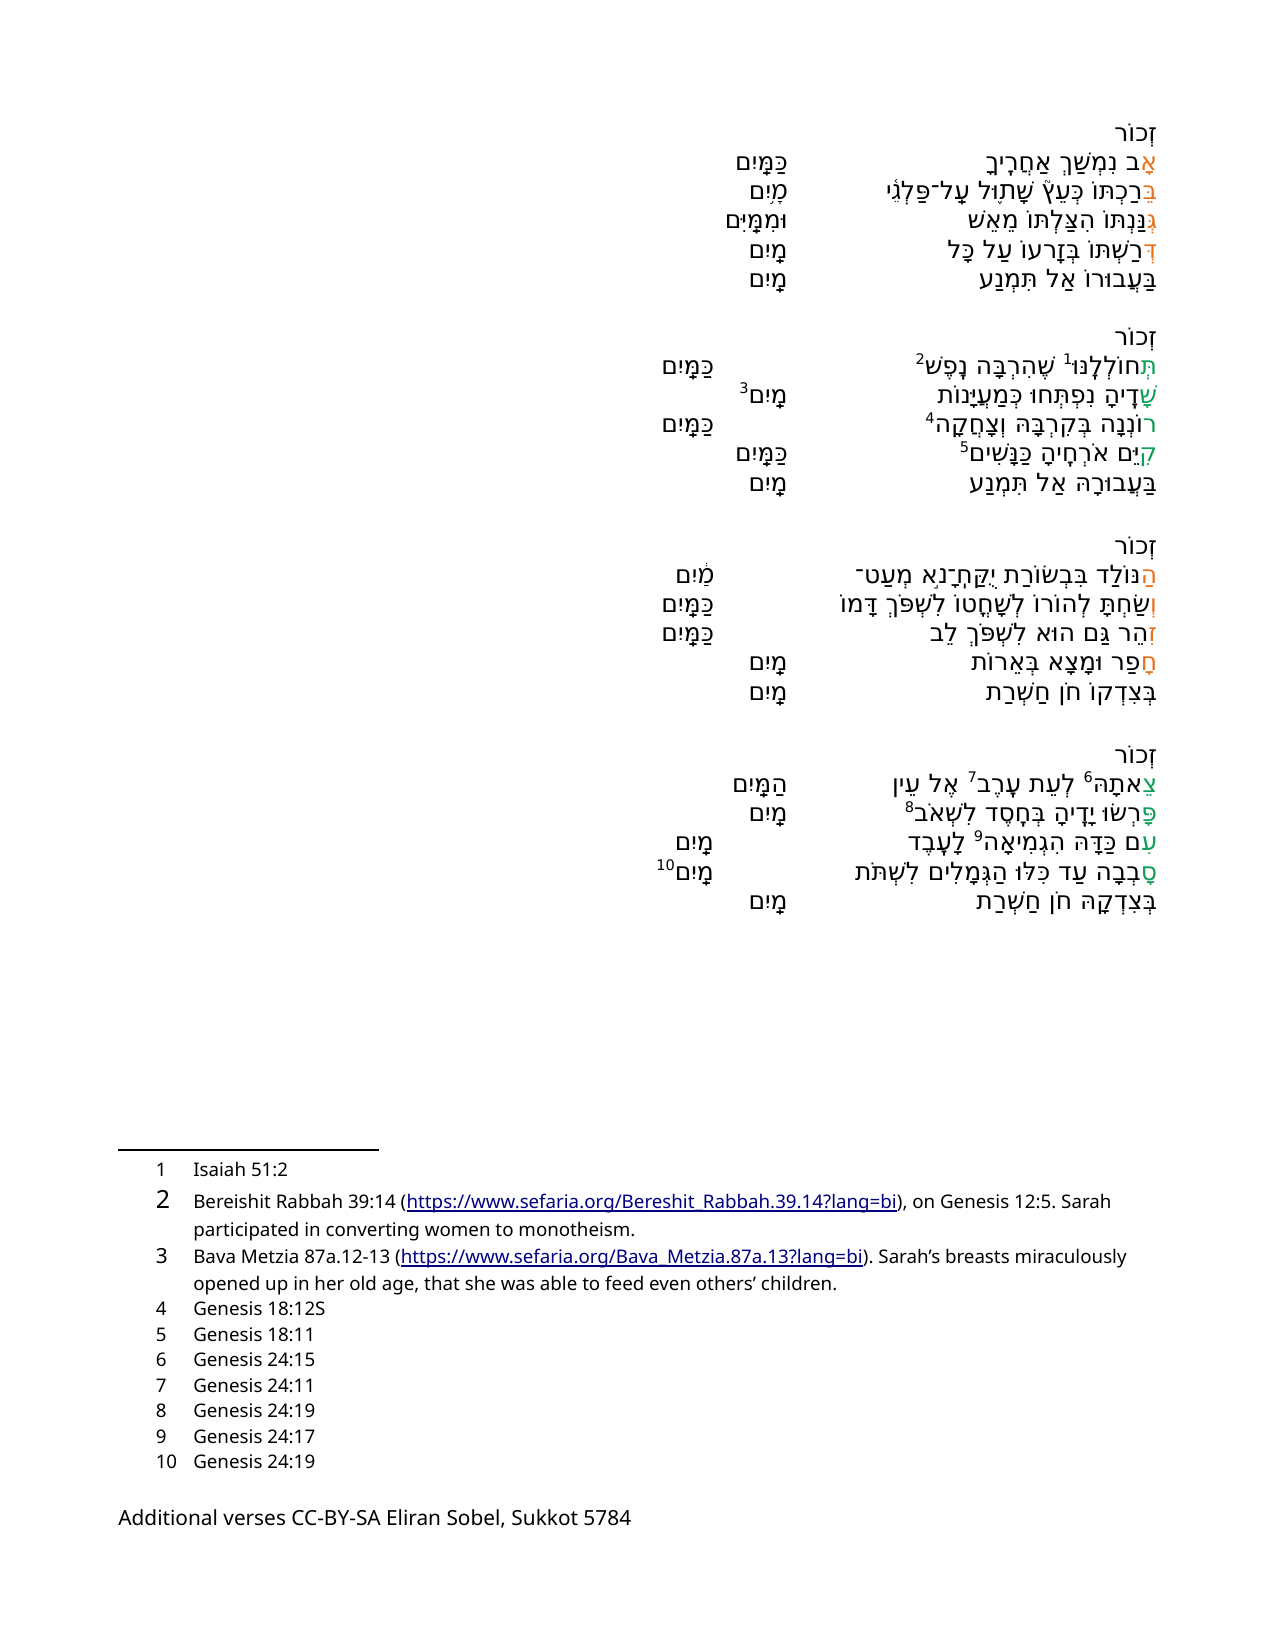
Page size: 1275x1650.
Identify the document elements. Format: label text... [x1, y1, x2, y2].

list Genesis 24:17 [156, 1423, 1157, 1448]
text זְכוֹר [118, 118, 1157, 147]
list Bava Metzia 87a.12-13 (https://www.sefaria.org/Bava_Metzia.87a.13?lang=bi). Sarah’s breasts miraculously opened up in her old age, that she was able to feed even others’ children. [156, 1241, 1157, 1295]
text בֵּרַכְתּוֹ כְּעֵץ֮ שָׁת֢וּל עַֽל־פַּלְגֵ֫י מָ֥יִם [118, 176, 1157, 206]
list Genesis 18:11 [156, 1321, 1157, 1346]
list Genesis 24:19 [156, 1448, 1157, 1474]
text תְּחוֹלְלֶֽנּוּ שֶׁהִרְבָּה נֶֽפֶשׁ כַּמַּֽיִם [118, 351, 1157, 380]
text עִם כַּדָּהּ הִגְמִיאָה לָעֶֽבֶד מַֽיִם [118, 827, 1157, 857]
text סָבְבָה עַד כִּלּוּ הַגְּמָלִים לִשְׁתֺּת מַֽיִם [118, 857, 1157, 886]
list Genesis 24:19 [156, 1397, 1157, 1423]
list Genesis 24:11 [156, 1372, 1157, 1397]
text זִהֵר גַּם הוּא לִשְׁפֹּךְ לֵב כַּמַּֽיִם [118, 618, 1157, 648]
text זְכוֹר [118, 531, 1157, 560]
list Bereishit Rabbah 39:14 (https://www.sefaria.org/Bereshit_Rabbah.39.14?lang=bi), on Genesis 12:5. Sarah participated in converting women to monotheism. [156, 1182, 1157, 1241]
text בַּעֲבוּרָהּ אַל תִּמְנַע מַֽיִם [118, 468, 1157, 497]
text וְשַׂחְתָּ לְהוֹרוֹ לְשָׁחֳטוֹ לִשְׁפֹּךְ דָּמוֹ כַּמַּֽיִם [118, 589, 1157, 618]
text בְּצִדְקָהּ חֹן חַשְׁרַת מַֽיִם [118, 886, 1157, 915]
text דְּרַשְׁתּוֹ בְּזְָרעוֹ עַל כָּל מַֽיִם [118, 235, 1157, 264]
text חָפַר וּמָצָא בְּאֵרוֹת מַֽיִם [118, 648, 1157, 677]
list Isaiah 51:2 [156, 1156, 1157, 1182]
text אָב נִמְשַׁךְ אַחֲרֶֽיךָ כַּמַּֽיִם [118, 147, 1157, 176]
text זְכוֹר [118, 322, 1157, 351]
text זְכוֹר [118, 740, 1157, 769]
text הַנּוֹלַד בִּבְשׂוֹרַת יֻקַּחֽ־ָנ֣א מְעַט־ מַ֔יִם [118, 560, 1157, 589]
text צֵאתָהּ לְעֵת עֶֽרֶב אֶל עֵין הַמַּֽיִם [118, 769, 1157, 798]
text רוֹנְנָה בְּקִרְבָּהּ וְצָחֲקָה כַּמַּֽיִם [118, 409, 1157, 438]
list Genesis 18:12S [156, 1295, 1157, 1321]
text פָּרְשׂוּ יָדֶֽיהָ בְּחֶֽסֶד לִשְׁאֹב מַֽיִם [118, 798, 1157, 827]
list Genesis 24:15 [156, 1346, 1157, 1372]
text גְּנַּנְתּוֹ הִצַּלְתּוֹ מֵאֵשׁ וּמִמַּֽיִּם [118, 206, 1157, 235]
text שָׁדֶֽיהָ נִפְתְּחוּ כְּמַעֲיָּנוֺת מַֽיִם [118, 380, 1157, 409]
text בַּעֲבוּרוֹ אַל תִּמְנַע מַֽיִם [118, 264, 1157, 293]
text קִיֵּם אֺרְחֶֽיהָ כַּנָּשִׁים כַּמַּֽיִם [118, 438, 1157, 468]
text בְּצִדְקוֹ חֹן חַשְׁרַת מַֽיִם [118, 677, 1157, 706]
